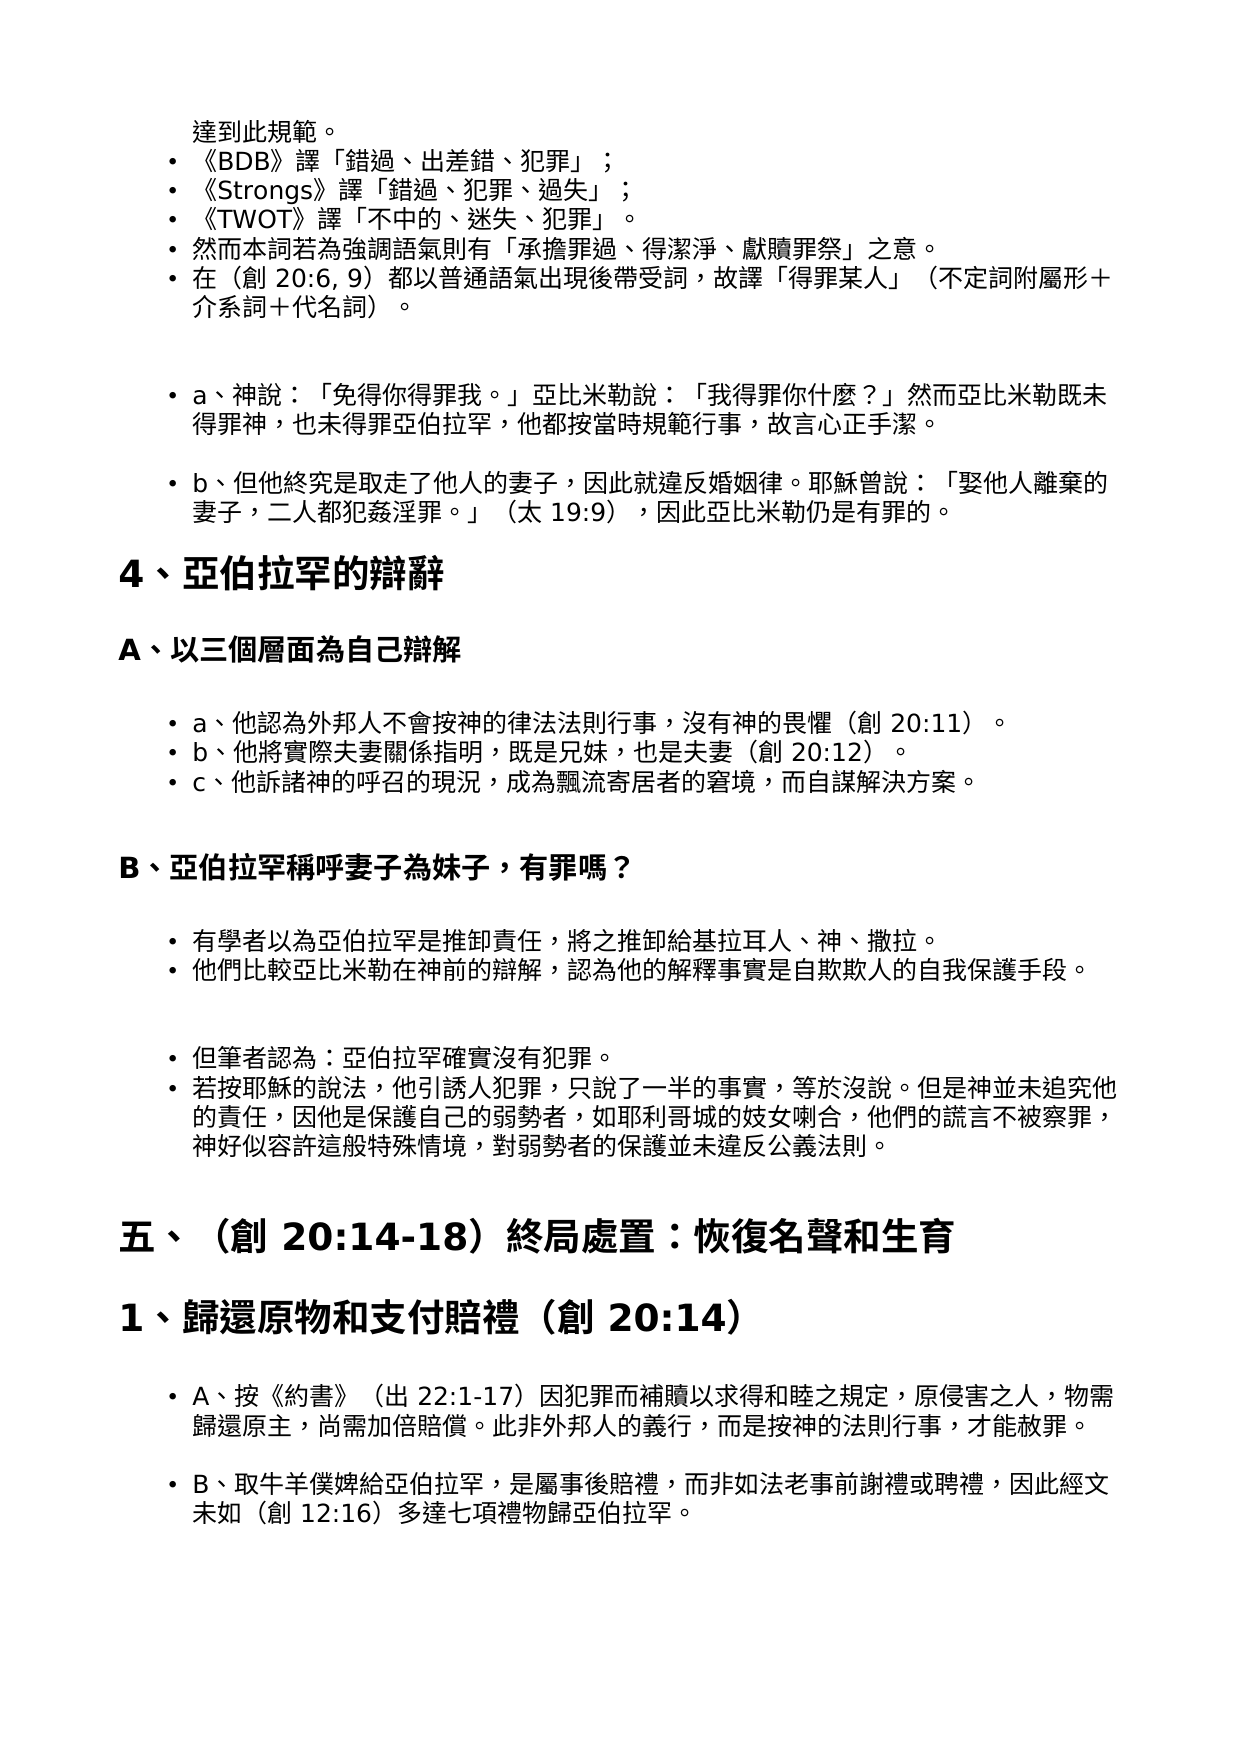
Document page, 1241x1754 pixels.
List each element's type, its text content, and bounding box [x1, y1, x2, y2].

list a、他認為外邦人不會按神的律法法則行事，沒有神的畏懼（創 20:11）。 [177, 709, 1122, 739]
list 但筆者認為：亞伯拉罕確實沒有犯罪。 [177, 1045, 1122, 1074]
subtitle 1、歸還原物和支付賠禮（創 20:14） [118, 1297, 1122, 1341]
list 《Strongs》譯「錯過、犯罪、過失」； [177, 176, 1122, 206]
list 然而本詞若為強調語氣則有「承擔罪過、得潔淨、獻贖罪祭」之意。 [177, 235, 1122, 264]
subtitle A、以三個層面為自己辯解 [118, 633, 1122, 667]
list 在（創 20:6, 9）都以普通語氣出現後帶受詞，故譯「得罪某人」（不定詞附屬形＋介系詞＋代名詞）。 [177, 264, 1122, 322]
list 他們比較亞比米勒在神前的辯解，認為他的解釋事實是自欺欺人的自我保護手段。 [177, 957, 1122, 986]
list a、神說：「免得你得罪我。」亞比米勒說：「我得罪你什麼？」然而亞比米勒既未得罪神，也未得罪亞伯拉罕，他都按當時規範行事，故言心正手潔。 [177, 381, 1122, 439]
list b、但他終究是取走了他人的妻子，因此就違反婚姻律。耶穌曾說：「娶他人離棄的妻子，二人都犯姦淫罪。」（太 19:9），因此亞比米勒仍是有罪的。 [177, 469, 1122, 527]
list b、他將實際夫妻關係指明，既是兄妹，也是夫妻（創 20:12）。 [177, 739, 1122, 768]
list 若按耶穌的說法，他引誘人犯罪，只說了一半的事實，等於沒說。但是神並未追究他的責任，因他是保護自己的弱勢者，如耶利哥城的妓女喇合，他們的謊言不被察罪，神好似容許這般特殊情境，對弱勢者的保護並未違反公義法則。 [177, 1074, 1122, 1161]
subtitle B、亞伯拉罕稱呼妻子為妹子，有罪嗎？ [118, 851, 1122, 885]
list B、取牛羊僕婢給亞伯拉罕，是屬事後賠禮，而非如法老事前謝禮或聘禮，因此經文未如（創 12:16）多達七項禮物歸亞伯拉罕。 [177, 1470, 1122, 1529]
list c、他訴諸神的呼召的現況，成為飄流寄居者的窘境，而自謀解決方案。 [177, 768, 1122, 797]
list 達到此規範。 [177, 118, 1122, 147]
subtitle 五、（創 20:14-18）終局處置：恢復名聲和生育 [118, 1216, 1122, 1259]
subtitle 4、亞伯拉罕的辯辭 [118, 552, 1122, 596]
list 《TWOT》譯「不中的、迷失、犯罪」。 [177, 206, 1122, 235]
list 《BDB》譯「錯過、出差錯、犯罪」； [177, 147, 1122, 176]
list A、按《約書》（出 22:1-17）因犯罪而補贖以求得和睦之規定，原侵害之人，物需歸還原主，尚需加倍賠償。此非外邦人的義行，而是按神的法則行事，才能赦罪。 [177, 1383, 1122, 1441]
list 有學者以為亞伯拉罕是推卸責任，將之推卸給基拉耳人、神、撒拉。 [177, 927, 1122, 957]
